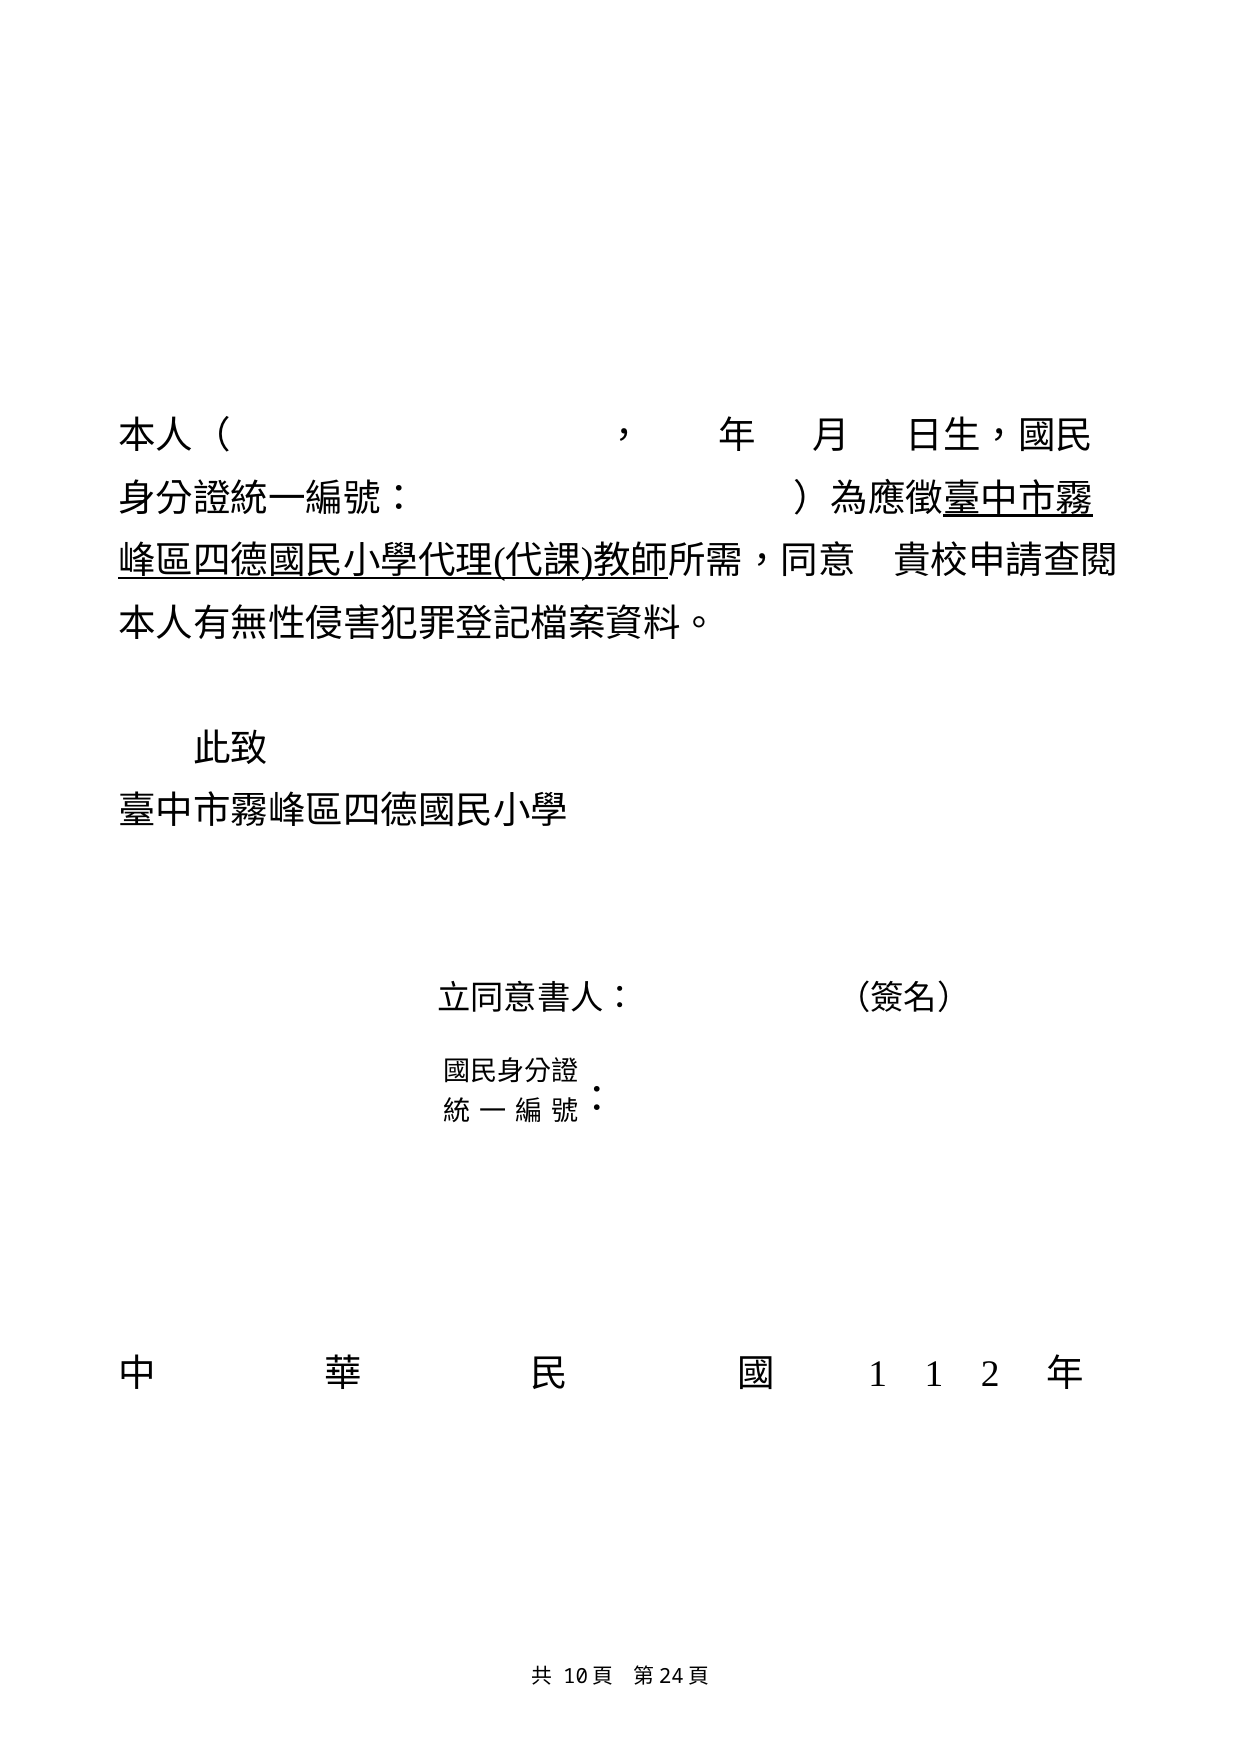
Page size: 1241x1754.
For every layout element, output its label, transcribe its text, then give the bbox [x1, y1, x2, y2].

text 立同意書人： （簽名） [118, 953, 1122, 1016]
text 本人（ ， 年 月 日生，國民身分證統一編號： ）為應徵臺中市霧峰區四德國民小學代理(代課)教師所需，同意 貴校申請查閱本人有無性侵害犯罪登記檔案資料。 [118, 391, 1122, 641]
text 中 華 民 國 1 1 2 年 [118, 1328, 1122, 1391]
text 國民身分證統一編號： [118, 1016, 1122, 1141]
text 此致 [118, 703, 1122, 766]
text 臺中市霧峰區四德國民小學 [118, 766, 1122, 828]
